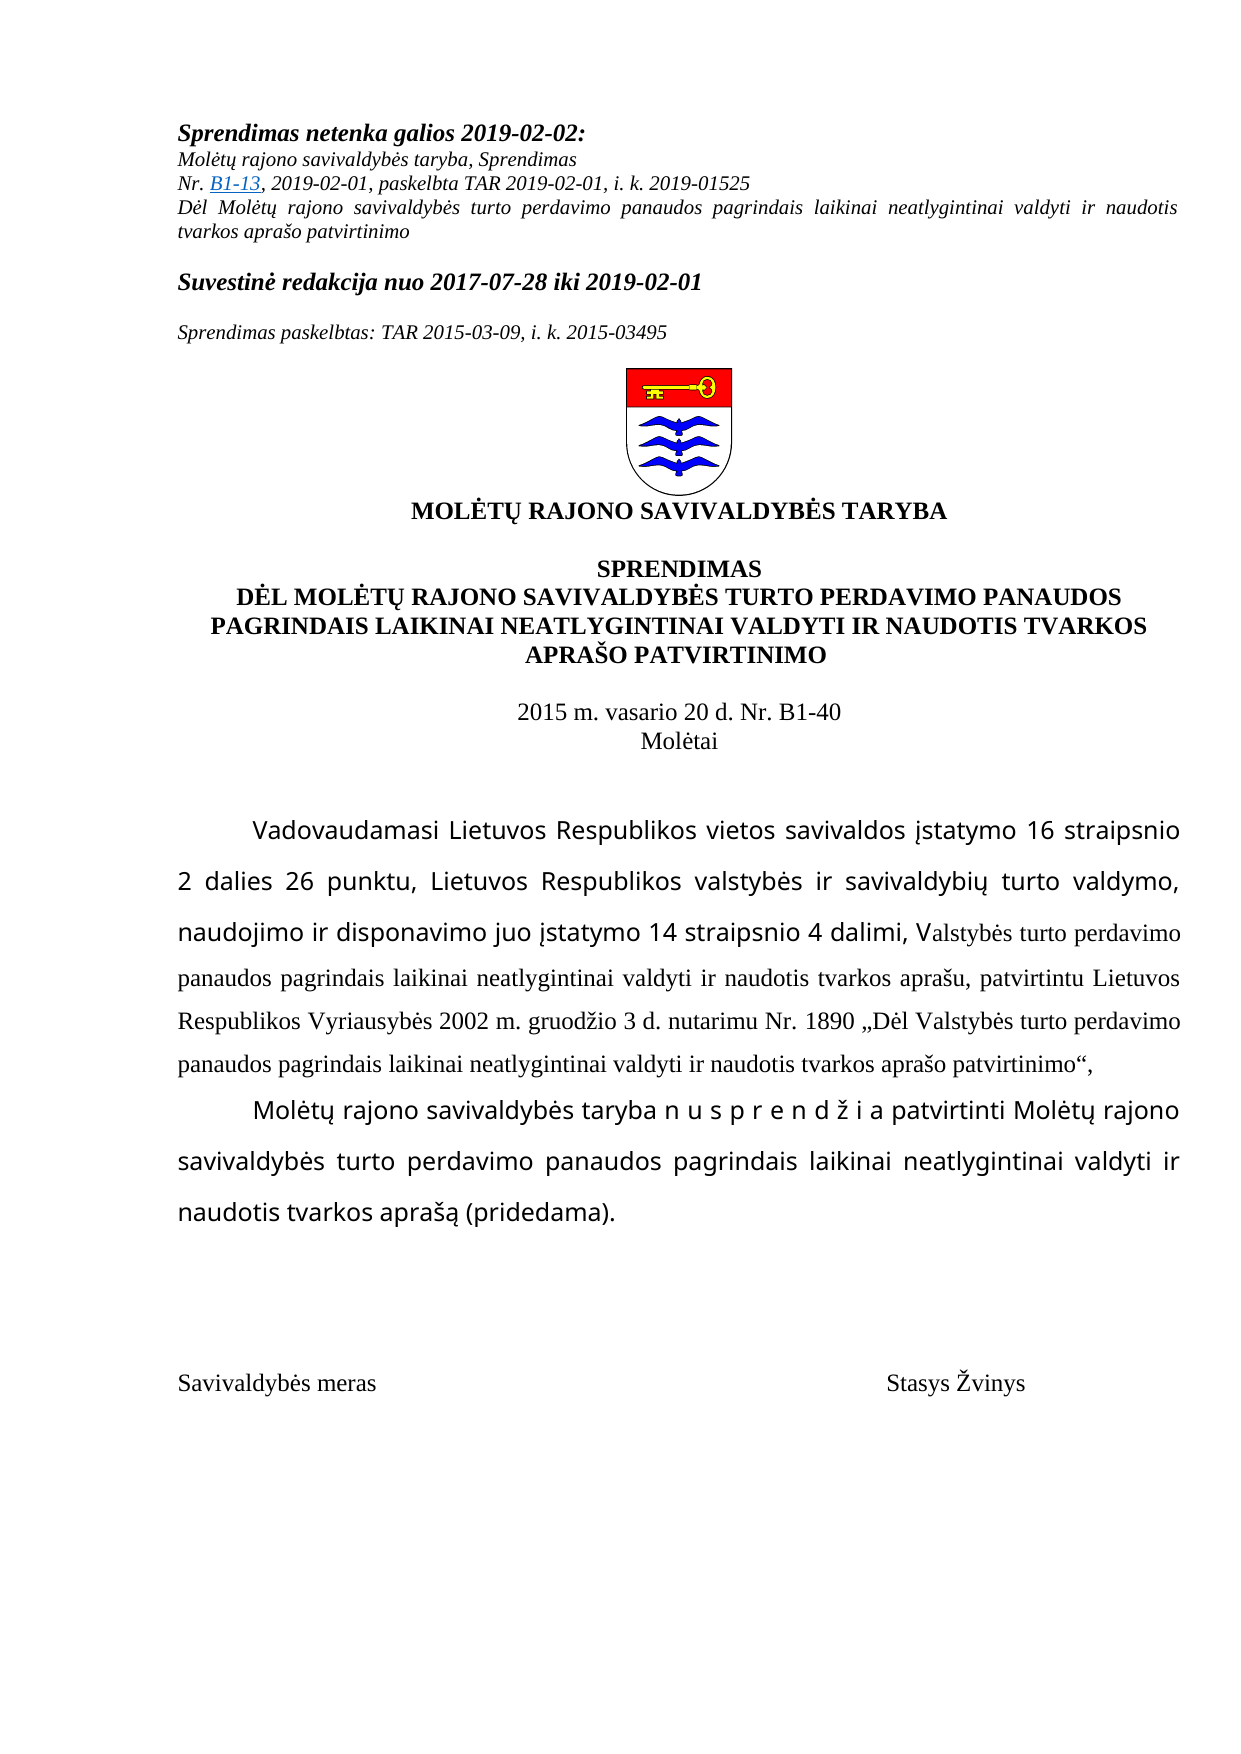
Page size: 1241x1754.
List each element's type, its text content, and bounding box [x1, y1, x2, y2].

text Nr. B1-13, 2019-02-01, paskelbta TAR 2019-02-01, i. k. 2019-01525 [177, 171, 1181, 195]
text Molėtų rajono savivaldybės taryba, Sprendimas [177, 147, 1181, 171]
text Vadovaudamasi Lietuvos Respublikos vietos savivaldos įstatymo 16 straipsnio 2 dalies 26 punktu, Lietuvos Respublikos valstybės ir savivaldybių turto valdymo, naudojimo ir disponavimo juo įstatymo 14 straipsnio 4 dalimi, Valstybės turto perdavimo panaudos pagrindais laikinai neatlygintinai valdyti ir naudotis tvarkos aprašu, patvirtintu Lietuvos Respublikos Vyriausybės 2002 m. gruodžio 3 d. nutarimu Nr. 1890 „Dėl Valstybės turto perdavimo panaudos pagrindais laikinai neatlygintinai valdyti ir naudotis tvarkos aprašo patvirtinimo“, [177, 812, 1181, 1078]
text Molėtai [177, 726, 1181, 755]
text Molėtų rajono savivaldybės taryba n u s p r e n d ž i a patvirtinti Molėtų rajono savivaldybės turto perdavimo panaudos pagrindais laikinai neatlygintinai valdyti ir naudotis tvarkos aprašą (pridedama). [177, 1092, 1181, 1228]
text Sprendimas netenka galios 2019-02-02: [177, 118, 1181, 147]
text Suvestinė redakcija nuo 2017-07-28 iki 2019-02-01 [177, 267, 1181, 296]
text DĖL molėtų RAJONO SAVIVALDYBĖS TURTO PERDAVIMO PANAUDOS PAGRINDAIS LAIKINAI NEATLYGINTINAI VALDYTI IR NAUDOTIS TVARKOS APRAŠO PATVIRTINIMO [177, 582, 1181, 669]
text Dėl Molėtų rajono savivaldybės turto perdavimo panaudos pagrindais laikinai neatlygintinai valdyti ir naudotis tvarkos aprašo patvirtinimo [177, 195, 1181, 243]
text Savivaldybės meras Stasys Žvinys [177, 1368, 1181, 1397]
text SPRENDIMAS [177, 554, 1181, 582]
text Sprendimas paskelbtas: TAR 2015-03-09, i. k. 2015-03495 [177, 320, 1181, 344]
text 2015 m. vasario 20 d. Nr. B1-40 [177, 697, 1181, 726]
text MOLĖTŲ RAJONO SAVIVALDYBĖS TARYBA [177, 496, 1181, 525]
